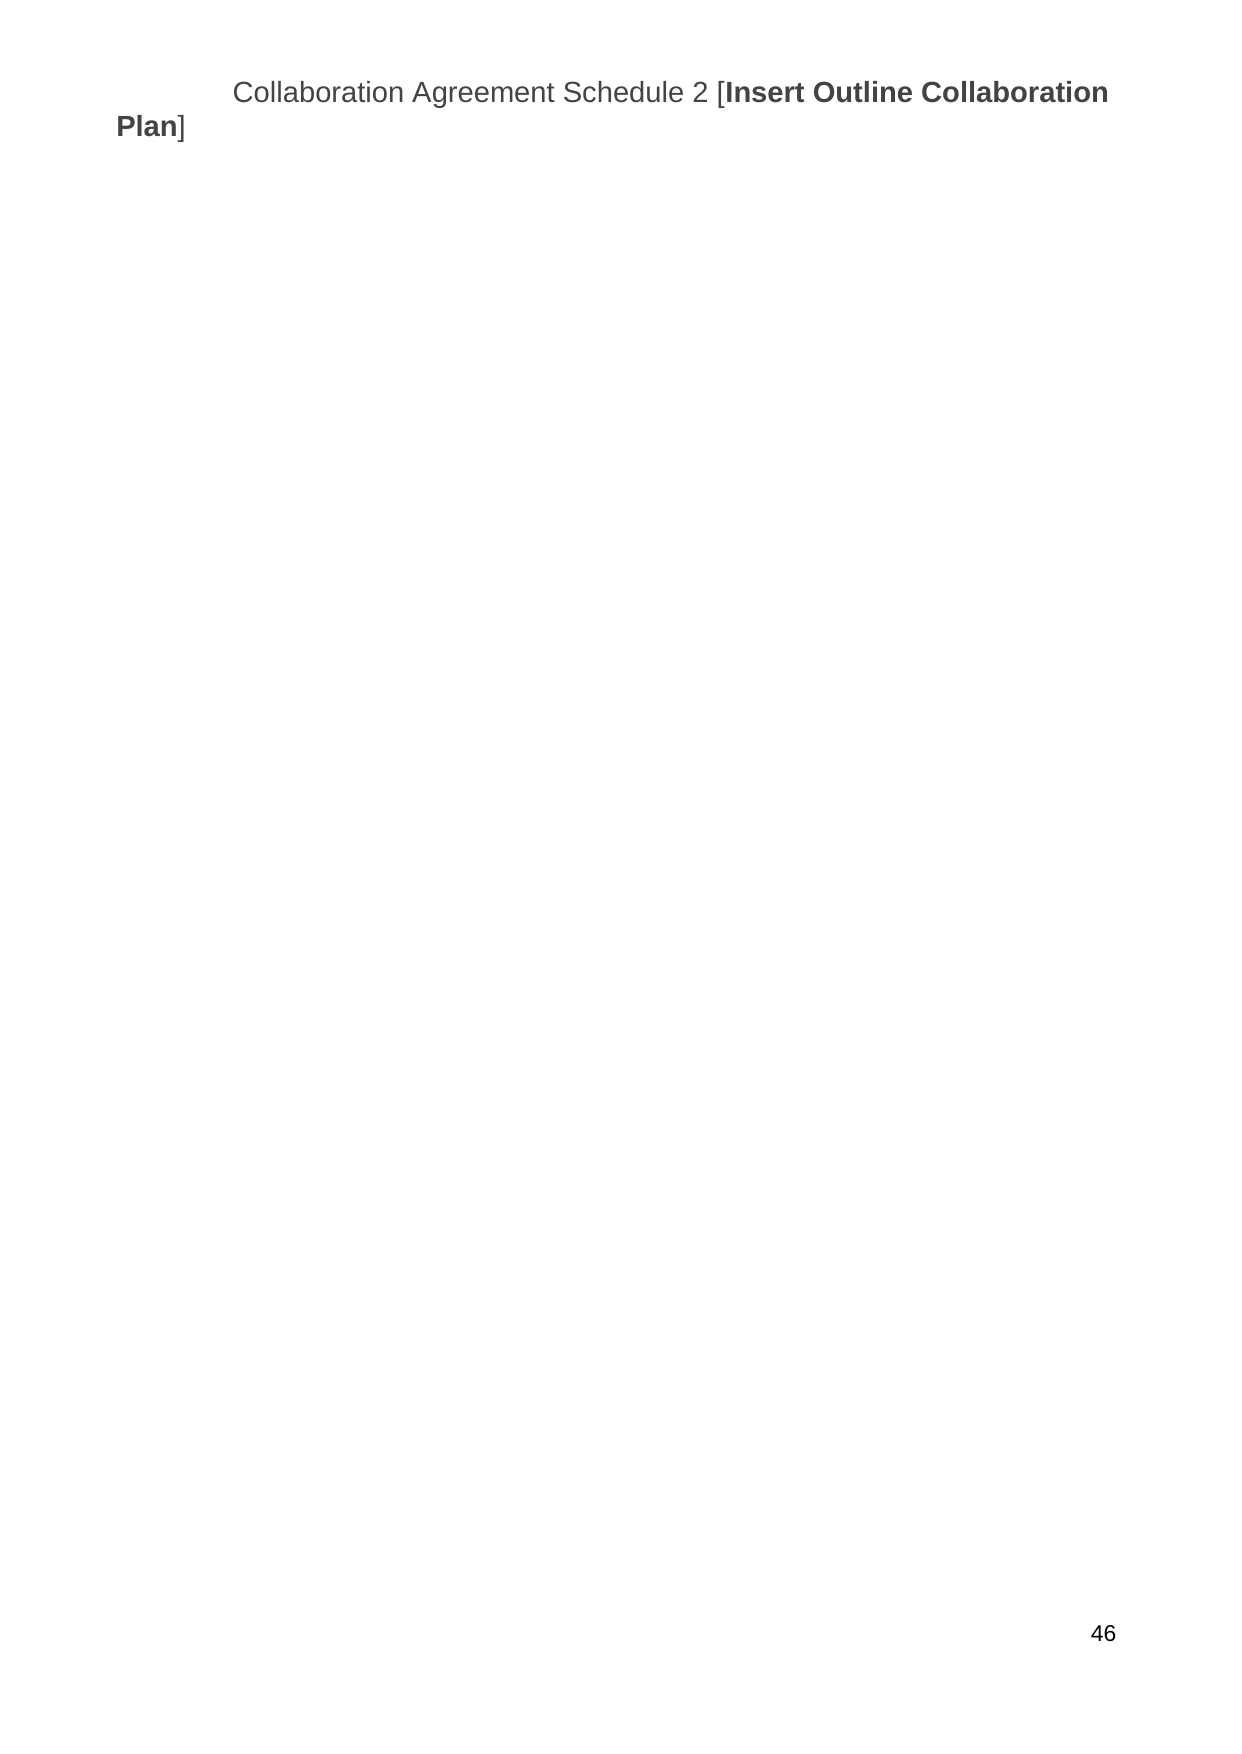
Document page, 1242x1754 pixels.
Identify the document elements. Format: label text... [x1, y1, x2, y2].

text Collaboration Agreement Schedule 2 [Insert Outline Collaboration Plan] [116, 75, 1122, 142]
